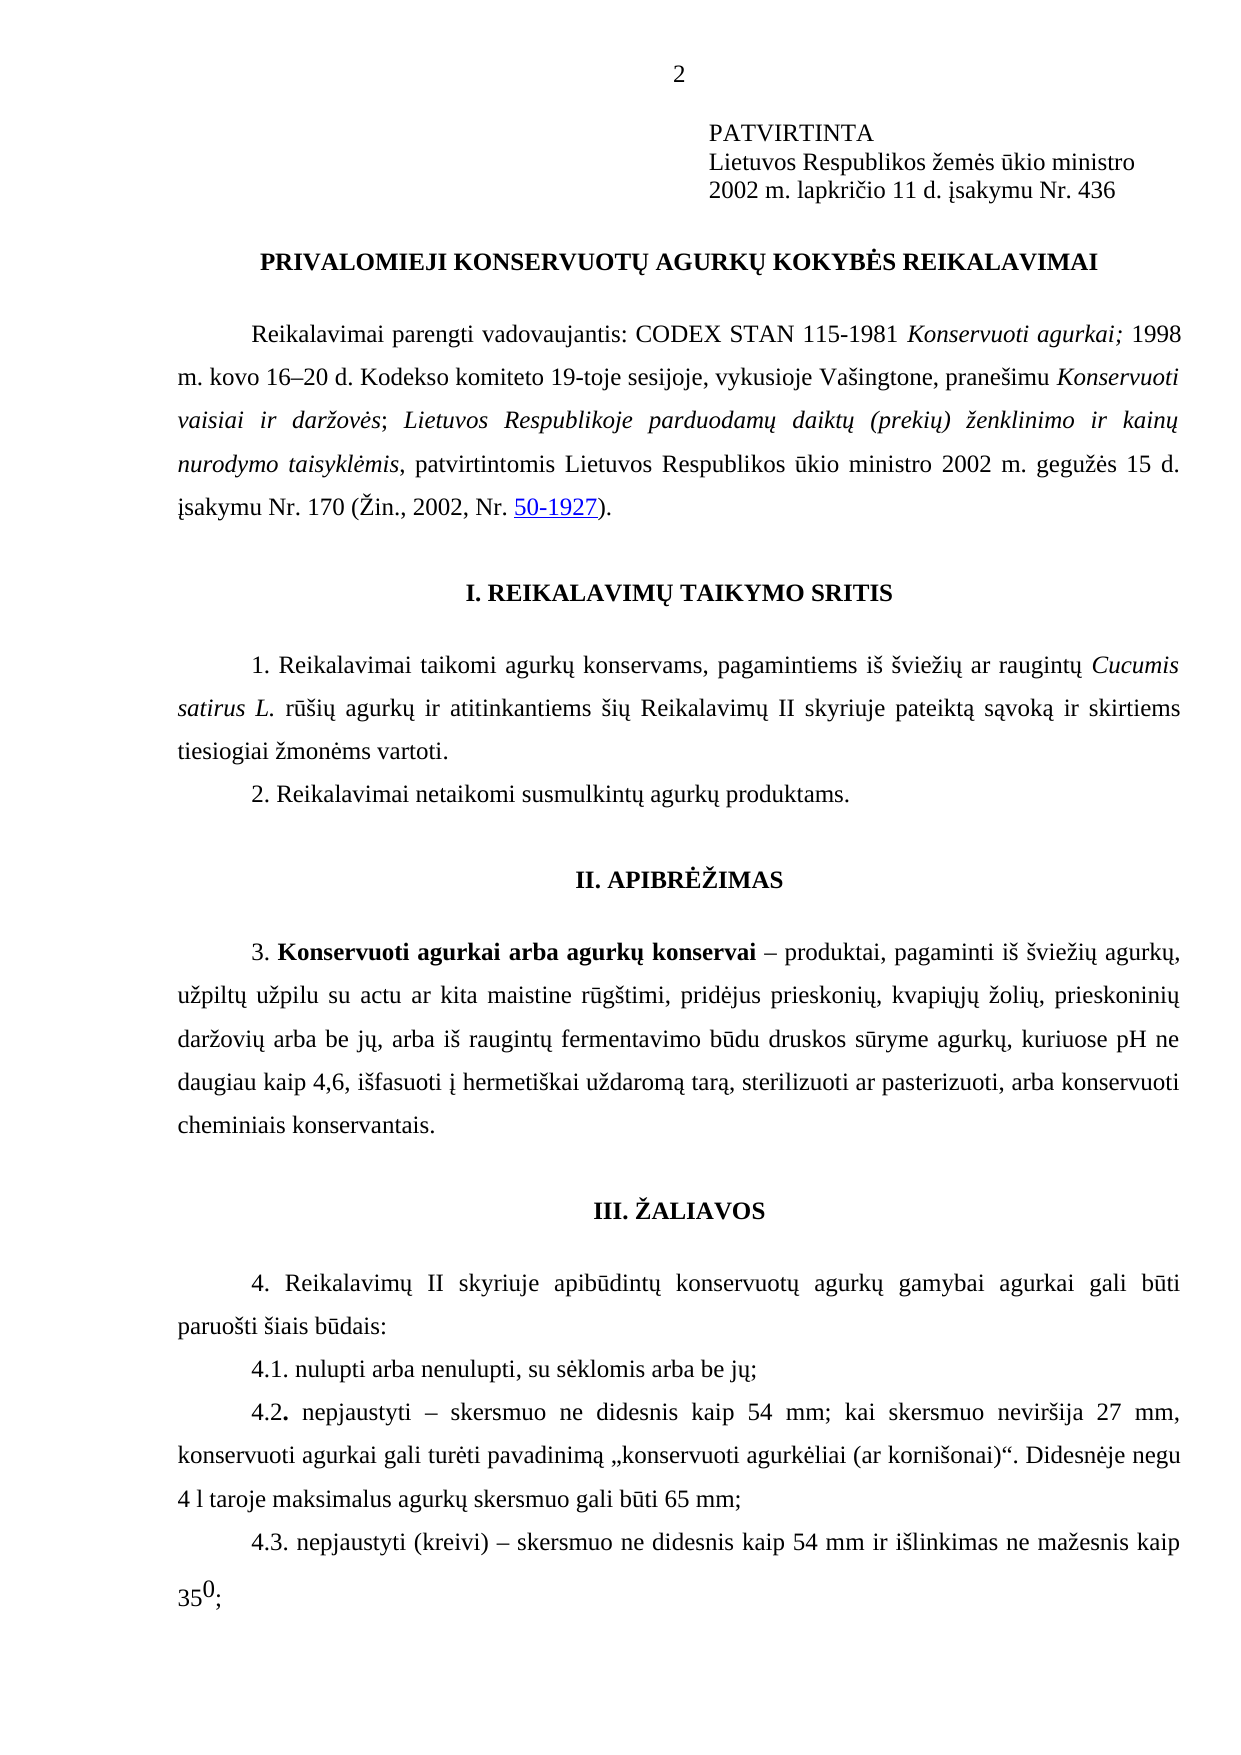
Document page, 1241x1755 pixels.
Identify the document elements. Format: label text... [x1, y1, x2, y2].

text 4. Reikalavimų II skyriuje apibūdintų konservuotų agurkų gamybai agurkai gali būti paruošti šiais būdais: [177, 1268, 1181, 1340]
text 2. Reikalavimai netaikomi susmulkintų agurkų produktams. [177, 779, 1181, 808]
text I. REIKALAVIMŲ TAIKYMO SRITIS [177, 578, 1181, 607]
text 4.2. nepjaustyti – skersmuo ne didesnis kaip 54 mm; kai skersmuo neviršija 27 mm, konservuoti agurkai gali turėti pavadinimą „konservuoti agurkėliai (ar kornišonai)“. Didesnėje negu 4 l taroje maksimalus agurkų skersmuo gali būti 65 mm; [177, 1397, 1181, 1512]
text 1. Reikalavimai taikomi agurkų konservams, pagamintiems iš šviežių ar raugintų Cucumis satirus L. rūšių agurkų ir atitinkantiems šių Reikalavimų II skyriuje pateiktą sąvoką ir skirtiems tiesiogiai žmonėms vartoti. [177, 650, 1181, 765]
text II. APIBRĖŽIMAS [177, 866, 1181, 894]
text 4.3. nepjaustyti (kreivi) – skersmuo ne didesnis kaip 54 mm ir išlinkimas ne mažesnis kaip 350; [177, 1527, 1181, 1612]
text PATVIRTINTA [177, 118, 1181, 147]
text 3. Konservuoti agurkai arba agurkų konservai – produktai, pagaminti iš šviežių agurkų, užpiltų užpilu su actu ar kita maistine rūgštimi, pridėjus prieskonių, kvapiųjų žolių, prieskoninių daržovių arba be jų, arba iš raugintų fermentavimo būdu druskos sūryme agurkų, kuriuose pH ne daugiau kaip 4,6, išfasuoti į hermetiškai uždaromą tarą, sterilizuoti ar pasterizuoti, arba konservuoti cheminiais konservantais. [177, 937, 1181, 1139]
text 2002 m. lapkričio 11 d. įsakymu Nr. 436 [177, 176, 1181, 204]
text III. ŽALIAVOS [177, 1196, 1181, 1225]
text Lietuvos Respublikos žemės ūkio ministro [177, 147, 1181, 176]
text 4.1. nulupti arba nenulupti, su sėklomis arba be jų; [177, 1354, 1181, 1383]
text Reikalavimai parengti vadovaujantis: CODEX STAN 115-1981 Konservuoti agurkai; 1998 m. kovo 16–20 d. Kodekso komiteto 19-toje sesijoje, vykusioje Vašingtone, pranešimu Konservuoti vaisiai ir daržovės; Lietuvos Respublikoje parduodamų daiktų (prekių) ženklinimo ir kainų nurodymo taisyklėmis, patvirtintomis Lietuvos Respublikos ūkio ministro 2002 m. gegužės 15 d. įsakymu Nr. 170 (Žin., 2002, Nr. 50-1927). [177, 319, 1181, 521]
text PRIVALOMIEJI KONSERVUOTŲ AGURKŲ KOKYBĖS REIKALAVIMAI [177, 247, 1181, 276]
